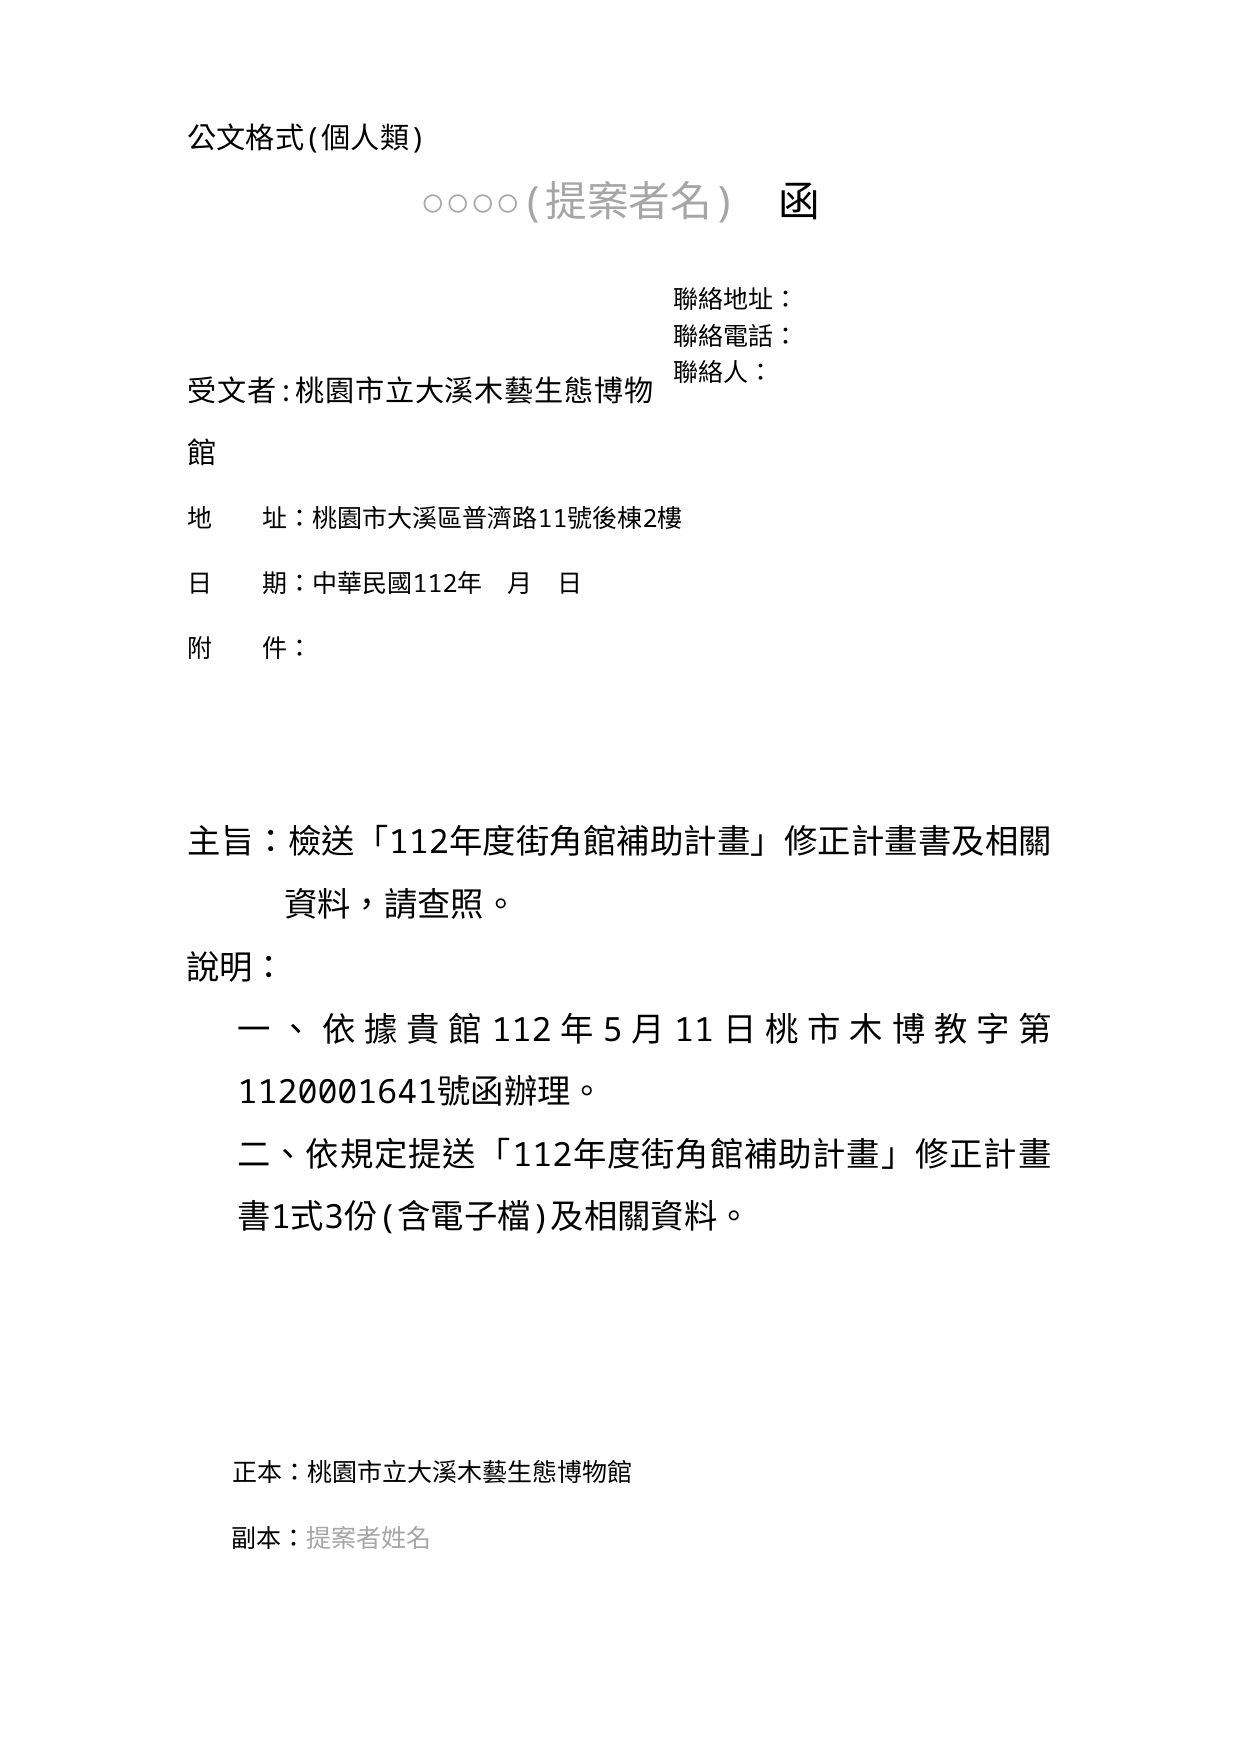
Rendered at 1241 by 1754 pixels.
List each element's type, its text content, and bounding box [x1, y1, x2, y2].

text 副本：提案者姓名 [186, 1495, 1053, 1557]
text 主旨：檢送「112年度街角館補助計畫」修正計畫書及相關資料，請查照。 [187, 798, 1053, 923]
text 地 址：桃園市大溪區普濟路11號後棟2樓 [187, 474, 1053, 537]
text 二、依規定提送「112年度街角館補助計畫」修正計畫書1式3份(含電子檔)及相關資料。 [237, 1110, 1053, 1235]
text 受文者:桃園市立大溪木藝生態博物館 [187, 347, 1053, 472]
text 附 件： [187, 605, 1053, 667]
text ○○○○(提案者名) 函 [187, 157, 1053, 219]
text 說明： [186, 923, 1053, 985]
text 一、依據貴館112年5月11日桃市木博教字第1120001641號函辦理。 [237, 985, 1053, 1110]
text 聯絡人： [673, 352, 1198, 388]
text 公文格式(個人類) [187, 94, 1053, 157]
text 聯絡地址： [673, 280, 1198, 316]
text 日 期：中華民國112年 月 日 [187, 540, 1053, 602]
text 聯絡電話： [673, 316, 1198, 352]
text 正本：桃園市立大溪木藝生態博物館 [187, 1429, 1053, 1492]
